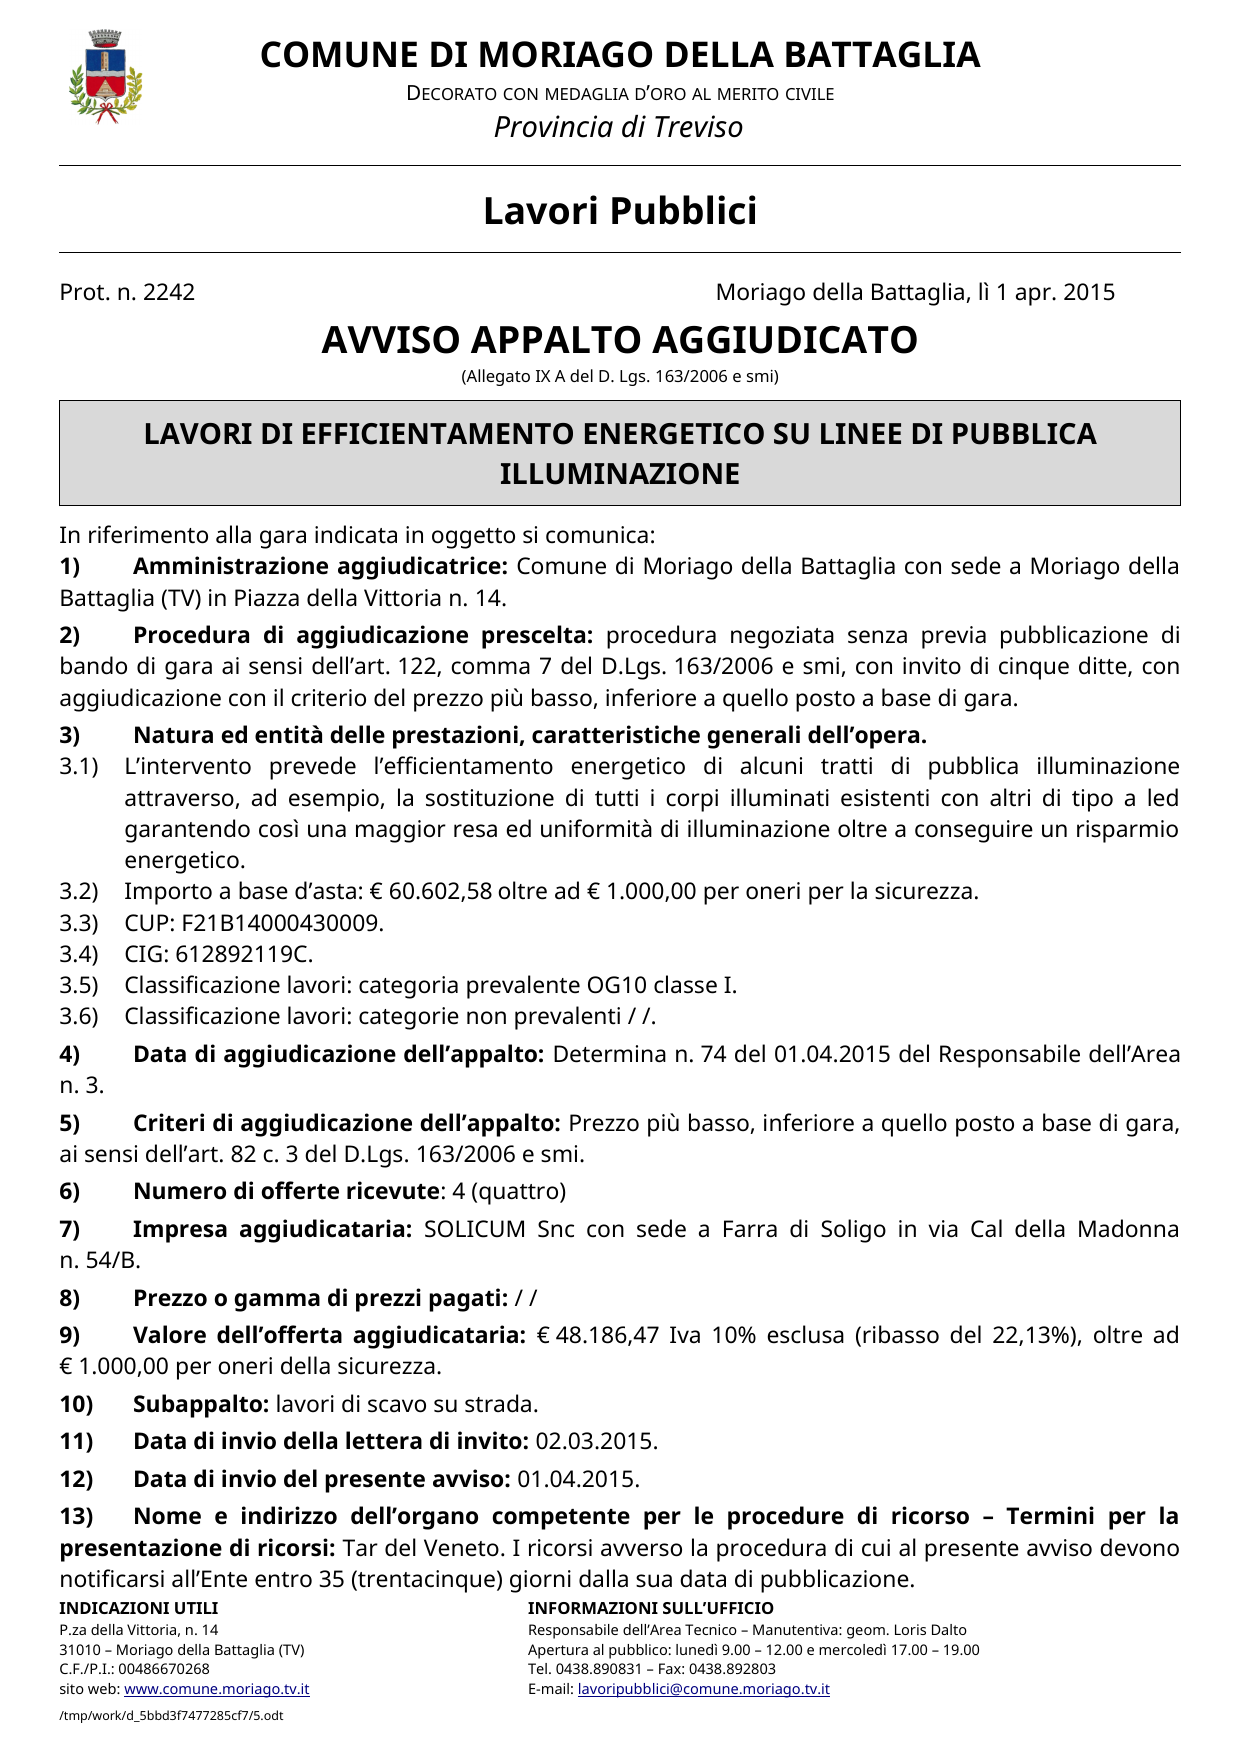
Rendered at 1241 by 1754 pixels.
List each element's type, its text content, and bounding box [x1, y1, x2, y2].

list Criteri di aggiudicazione dell’appalto: Prezzo più basso, inferiore a quello posto a base di gara, ai sensi dell’art. 82 c. 3 del D.Lgs. 163/2006 e smi. [59, 1106, 1181, 1169]
list Classificazione lavori: categoria prevalente OG10 classe I. [59, 969, 1181, 1000]
list L’intervento prevede l’efficientamento energetico di alcuni tratti di pubblica illuminazione attraverso, ad esempio, la sostituzione di tutti i corpi illuminati esistenti con altri di tipo a led garantendo così una maggior resa ed uniformità di illuminazione oltre a conseguire un risparmio energetico. [59, 750, 1181, 875]
text Prot. n. 2242 Moriago della Battaglia, lì 1 apr. 2015 [59, 276, 1181, 307]
text (Allegato IX A del D. Lgs. 163/2006 e smi) [59, 365, 1181, 387]
list Nome e indirizzo dell’organo competente per le procedure di ricorso – Termini per la presentazione di ricorsi: Tar del Veneto. I ricorsi avverso la procedura di cui al presente avviso devono notificarsi all’Ente entro 35 (trentacinque) giorni dalla sua data di pubblicazione. [59, 1500, 1181, 1594]
list Importo a base d’asta: € 60.602,58 oltre ad € 1.000,00 per oneri per la sicurezza. [59, 875, 1181, 906]
list Valore dell’offerta aggiudicataria: € 48.186,47 Iva 10% esclusa (ribasso del 22,13%), oltre ad € 1.000,00 per oneri della sicurezza. [59, 1319, 1181, 1381]
list CIG: 612892119C. [59, 938, 1181, 969]
list Natura ed entità delle prestazioni, caratteristiche generali dell’opera. [59, 719, 1181, 750]
list Amministrazione aggiudicatrice: Comune di Moriago della Battaglia con sede a Moriago della Battaglia (TV) in Piazza della Vittoria n. 14. [59, 550, 1181, 613]
text AVVISO APPALTO AGGIUDICATO [59, 314, 1181, 365]
list Prezzo o gamma di prezzi pagati: / / [59, 1281, 1181, 1313]
list Subappalto: lavori di scavo su strada. [59, 1388, 1181, 1419]
list Data di aggiudicazione dell’appalto: Determina n. 74 del 01.04.2015 del Responsabile dell’Area n. 3. [59, 1038, 1181, 1100]
list Data di invio del presente avviso: 01.04.2015. [59, 1463, 1181, 1494]
list Classificazione lavori: categorie non prevalenti / /. [59, 1000, 1181, 1031]
list Procedura di aggiudicazione prescelta: procedura negoziata senza previa pubblicazione di bando di gara ai sensi dell’art. 122, comma 7 del D.Lgs. 163/2006 e smi, con invito di cinque ditte, con aggiudicazione con il criterio del prezzo più basso, inferiore a quello posto a base di gara. [59, 619, 1181, 713]
list Impresa aggiudicataria: SOLICUM Snc con sede a Farra di Soligo in via Cal della Madonna n. 54/B. [59, 1213, 1181, 1275]
list Numero di offerte ricevute: 4 (quattro) [59, 1175, 1181, 1206]
list CUP: F21B14000430009. [59, 906, 1181, 938]
list Data di invio della lettera di invito: 02.03.2015. [59, 1425, 1181, 1456]
text In riferimento alla gara indicata in oggetto si comunica: [59, 519, 1181, 550]
text Lavori di efficientamento energetico su linee di pubblica illuminazione [60, 401, 1180, 505]
